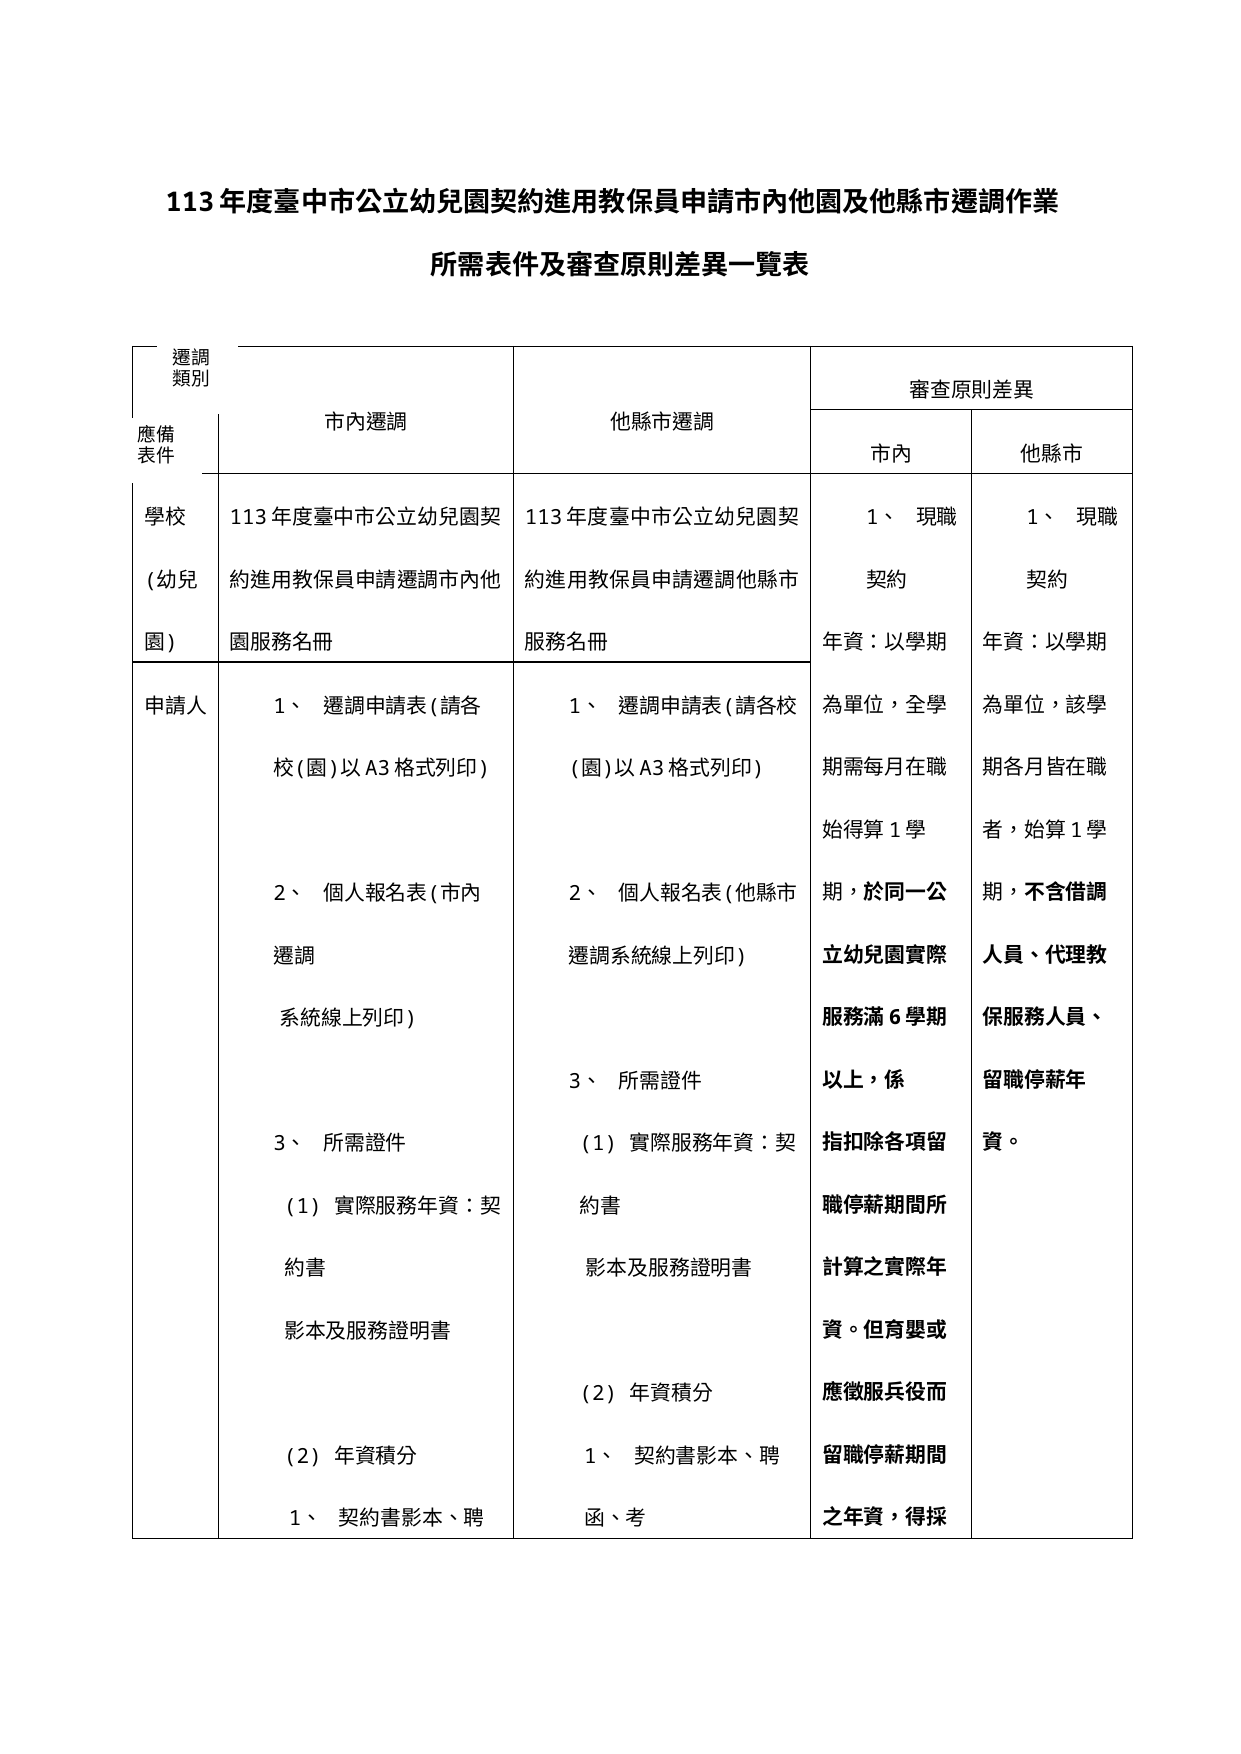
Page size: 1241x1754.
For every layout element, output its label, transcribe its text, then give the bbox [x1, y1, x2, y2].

table_header 審查原則差異 [811, 347, 1132, 409]
table_cell 113年度臺中市公立幼兒園契約進用教保員申請遷調市內他園服務名冊 [219, 474, 513, 661]
table_header 他縣市遷調 [514, 347, 810, 473]
table_cell 遷調申請表(請各校(園)以A3格式列印) 個人報名表(他縣市遷調系統線上列印) 所需證件 實際服務年資：契約書 影本及服務證明書 年資積分 契約書影本、聘函、考 核通知書及服務證明書 在職證明書 留職停薪同意復職證明文件(無者免附) 考核積分 最近5年考核通知 書或函文(107學年度至111學年度) 另予考核，考列甲 等1分，乙等0.5分 獎懲積分：最近5年 (108.4.24~113.4.23)獎懲令(函文)及獎狀 (牌)。最高十分，最低減至零分。 (五)研習積分：最近5年 (108.4.24~113.4.23) 研習時數證明 [514, 663, 810, 1537]
text 所需表件及審查原則差異一覽表 [133, 221, 1107, 283]
text 113年度臺中市公立幼兒園契約進用教保員申請市內他園及他縣市遷調作業 [133, 158, 1107, 221]
table_cell 他縣市 [972, 410, 1132, 473]
table_cell 113年度臺中市公立幼兒園契約進用教保員申請遷調他縣市服務名冊 [514, 474, 810, 661]
table_cell 現職契約 年資：以學期為單位，全學期需每月在職始得算1學期，於同一公立幼兒園實際服務滿6學期以上，係 指扣除各項留職停薪期間所計算之實際年資。但育嬰或 應徵服兵役而留職停薪期間之年資，得採 計至多2學期。 年資積分： 無最高分限制 ，採計借調、服義務役及育嬰留職停薪年資。 研習積分 最高10分，108-113年度教保專業知能研習以登錄於全國教保資訊網之時數始得採計，108年度非採計完整年度，請各校(園)以全國教師在職進修網列印之教保專業知能研習時數紀錄，參照他縣市教保專業知能認定表予以審認。 [811, 474, 971, 1537]
table_cell 學校 (幼兒園) [122, 418, 218, 661]
table_header 市內遷調 [219, 347, 513, 473]
table_cell 申請人 [133, 663, 218, 1537]
table_cell 現職契約 年資：以學期為單位，該學期各月皆在職者，始算1學期，不含借調人員、代理教保服務人員、留職停薪年資。 年資積分： 最高65分，採計借調、育嬰留職停薪年資及服義務役年資，惟不含志願役。 三、研習積分最高15分，時數之計算以登錄於全國教保資訊網填報系統、全國教師在職進修資訊網或本市核可之教保專業知能研習為限；如未登錄研習時數，仍可以進修單位所開立之成績單，由縣市小組現場參照教保專業知能認定表(附表)審查後核發，惟研習時數不可重複採計。 [972, 474, 1132, 1537]
table_cell 遷調申請表(請各校(園)以A3格式列印) 個人報名表(市內遷調 系統線上列印) 所需證件 實際服務年資：契約書 影本及服務證明書 年資積分 契約書影本、聘函、考核通知書及服務證明書 在職證明書 留職停薪同意復職證明文件(無者免附) 考核積分 最近5年考核通知 書或函文(107學年度至111學年度) 另予考核，考列甲 等1分，乙等0.5分 獎懲積分：最近5年 (108.4.24~113.4.23)獎懲令(函文)及獎狀 (牌)。最高十分，最低減至零分。 (五)研習積分：最近5年 (108.4.24~113.4.23) 研習時數證明 (六)其他：切結書(同時申 請遷調市內及他縣市服務者始需檢附) [219, 663, 513, 1537]
table_header [133, 340, 238, 473]
table_cell 市內 [811, 410, 971, 473]
